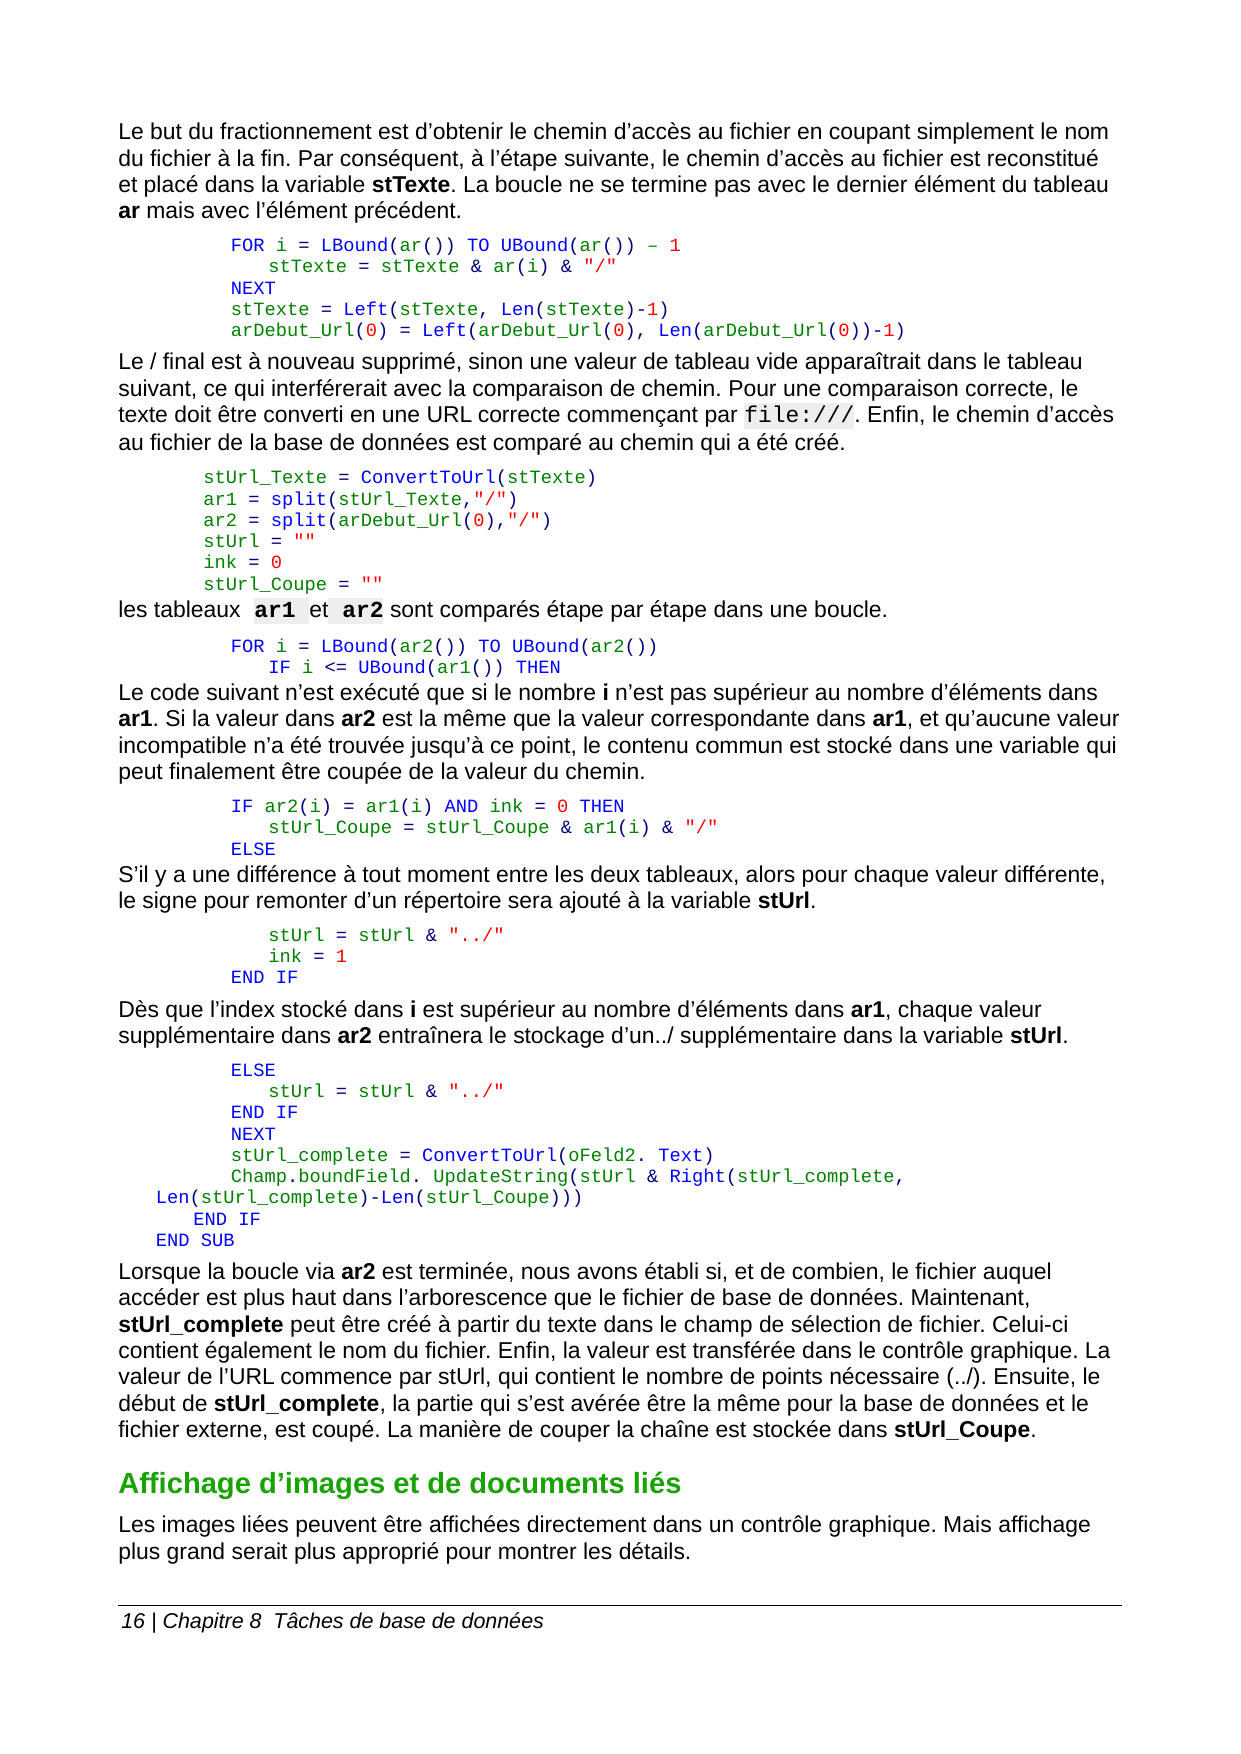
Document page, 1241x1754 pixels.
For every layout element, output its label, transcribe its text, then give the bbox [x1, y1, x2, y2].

text stUrl_Coupe = "" [118, 574, 1122, 596]
text Les images liées peuvent être affichées directement dans un contrôle graphique. Mais affichage plus grand serait plus approprié pour montrer les détails. [118, 1511, 1122, 1564]
text IF ar2(i) = ar1(i) AND ink = 0 THEN [156, 797, 1122, 818]
text ar1 = split(stUrl_Texte,"/") [118, 489, 1122, 511]
text stUrl_complete = ConvertToUrl(oFeld2. Text) [156, 1146, 1122, 1167]
text arDebut_Url(0) = Left(arDebut_Url(0), Len(arDebut_Url(0))-1) [156, 321, 1122, 342]
text ELSE [156, 1061, 1122, 1082]
text END SUB [156, 1231, 1122, 1252]
text Lorsque la boucle via ar2 est terminée, nous avons établi si, et de combien, le fichier auquel accéder est plus haut dans l’arborescence que le fichier de base de données. Maintenant, stUrl_complete peut être créé à partir du texte dans le champ de sélection de fichier. Celui-ci contient également le nom du fichier. Enfin, la valeur est transférée dans le contrôle graphique. La valeur de l’URL commence par stUrl, qui contient le nombre de points nécessaire (../). Ensuite, le début de stUrl_complete, la partie qui s’est avérée être la même pour la base de données et le fichier externe, est coupé. La manière de couper la chaîne est stockée dans stUrl_Coupe. [118, 1258, 1122, 1442]
text stTexte = stTexte & ar(i) & "/" [156, 257, 1122, 278]
text Le code suivant n’est exécuté que si le nombre i n’est pas supérieur au nombre d’éléments dans ar1. Si la valeur dans ar2 est la même que la valeur correspondante dans ar1, et qu’aucune valeur incompatible n’a été trouvée jusqu’à ce point, le contenu commun est stocké dans une variable qui peut finalement être coupée de la valeur du chemin. [118, 679, 1122, 784]
text NEXT [156, 278, 1122, 300]
text stUrl = stUrl & "../" [156, 926, 1122, 947]
text stTexte = Left(stTexte, Len(stTexte)-1) [156, 300, 1122, 321]
text END IF [156, 968, 1122, 989]
text FOR i = LBound(ar()) TO UBound(ar()) – 1 [156, 236, 1122, 257]
text stUrl = stUrl & "../" [156, 1082, 1122, 1103]
text les tableaux ar1 et ar2 sont comparés étape par étape dans une boucle. [118, 596, 1122, 624]
text NEXT [156, 1124, 1122, 1146]
text stUrl_Texte = ConvertToUrl(stTexte) [118, 468, 1122, 489]
text FOR i = LBound(ar2()) TO UBound(ar2()) [156, 636, 1122, 658]
text IF i <= UBound(ar1()) THEN [156, 658, 1122, 679]
text Champ.boundField. UpdateString(stUrl & Right(stUrl_complete, Len(stUrl_complete)-Len(stUrl_Coupe))) [156, 1167, 1122, 1209]
text S’il y a une différence à tout moment entre les deux tableaux, alors pour chaque valeur différente, le signe pour remonter d’un répertoire sera ajouté à la variable stUrl. [118, 861, 1122, 913]
text stUrl = "" [118, 532, 1122, 553]
text Dès que l’index stocké dans i est supérieur au nombre d’éléments dans ar1, chaque valeur supplémentaire dans ar2 entraînera le stockage d’un../ supplémentaire dans la variable stUrl. [118, 996, 1122, 1048]
text ink = 1 [156, 947, 1122, 968]
text Le / final est à nouveau supprimé, sinon une valeur de tableau vide apparaîtrait dans le tableau suivant, ce qui interférerait avec la comparaison de chemin. Pour une comparaison correcte, le texte doit être converti en une URL correcte commençant par file:///. Enfin, le chemin d’accès au fichier de la base de données est comparé au chemin qui a été créé. [118, 348, 1122, 456]
text END IF [156, 1209, 1122, 1231]
text ELSE [156, 839, 1122, 861]
text ink = 0 [118, 553, 1122, 574]
text Le but du fractionnement est d’obtenir le chemin d’accès au fichier en coupant simplement le nom du fichier à la fin. Par conséquent, à l’étape suivante, le chemin d’accès au fichier est reconstitué et placé dans la variable stTexte. La boucle ne se termine pas avec le dernier élément du tableau ar mais avec l’élément précédent. [118, 118, 1122, 223]
subtitle Affichage d’images et de documents liés [118, 1466, 1122, 1499]
text stUrl_Coupe = stUrl_Coupe & ar1(i) & "/" [156, 818, 1122, 839]
text END IF [156, 1103, 1122, 1124]
text ar2 = split(arDebut_Url(0),"/") [118, 511, 1122, 532]
